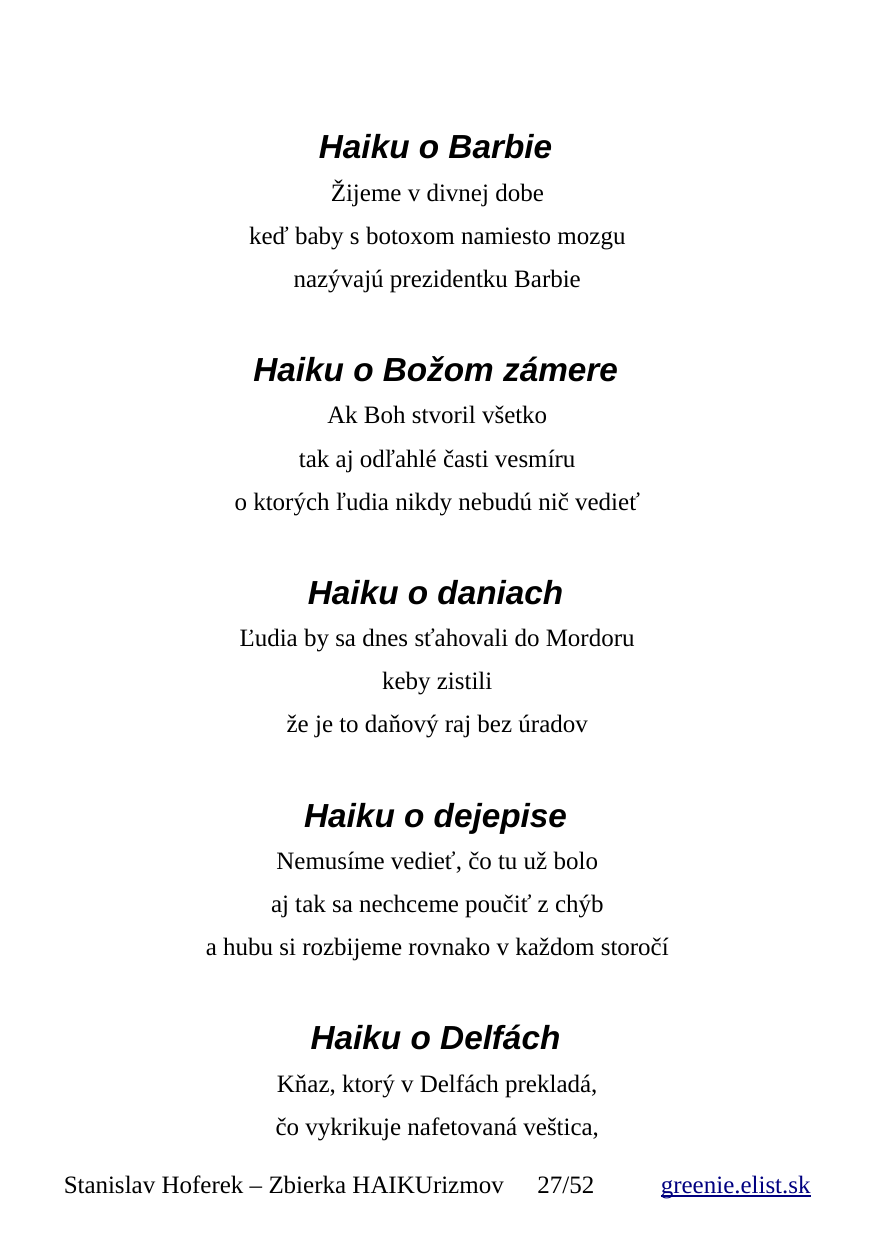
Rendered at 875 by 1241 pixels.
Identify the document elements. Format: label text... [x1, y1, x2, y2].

subtitle Haiku o Delfách [41, 1018, 833, 1057]
text Žijeme v divnej dobe keď baby s botoxom namiesto mozgu nazývajú prezidentku Barbie [41, 178, 833, 293]
text Ak Boh stvoril všetko tak aj odľahlé časti vesmíru o ktorých ľudia nikdy nebudú nič vedieť [41, 401, 833, 516]
text Nemusíme vedieť, čo tu už bolo aj tak sa nechceme poučiť z chýb a hubu si rozbijeme rovnako v každom storočí [41, 846, 833, 961]
subtitle Haiku o dejepise [41, 796, 833, 834]
subtitle Haiku o Božom zámere [41, 350, 833, 389]
text Ľudia by sa dnes sťahovali do Mordoru keby zistili že je to daňový raj bez úradov [41, 623, 833, 738]
subtitle Haiku o Barbie [41, 128, 833, 166]
subtitle Haiku o daniach [41, 573, 833, 611]
text Kňaz, ktorý v Delfách prekladá, čo vykrikuje nafetovaná veštica, [41, 1069, 833, 1141]
